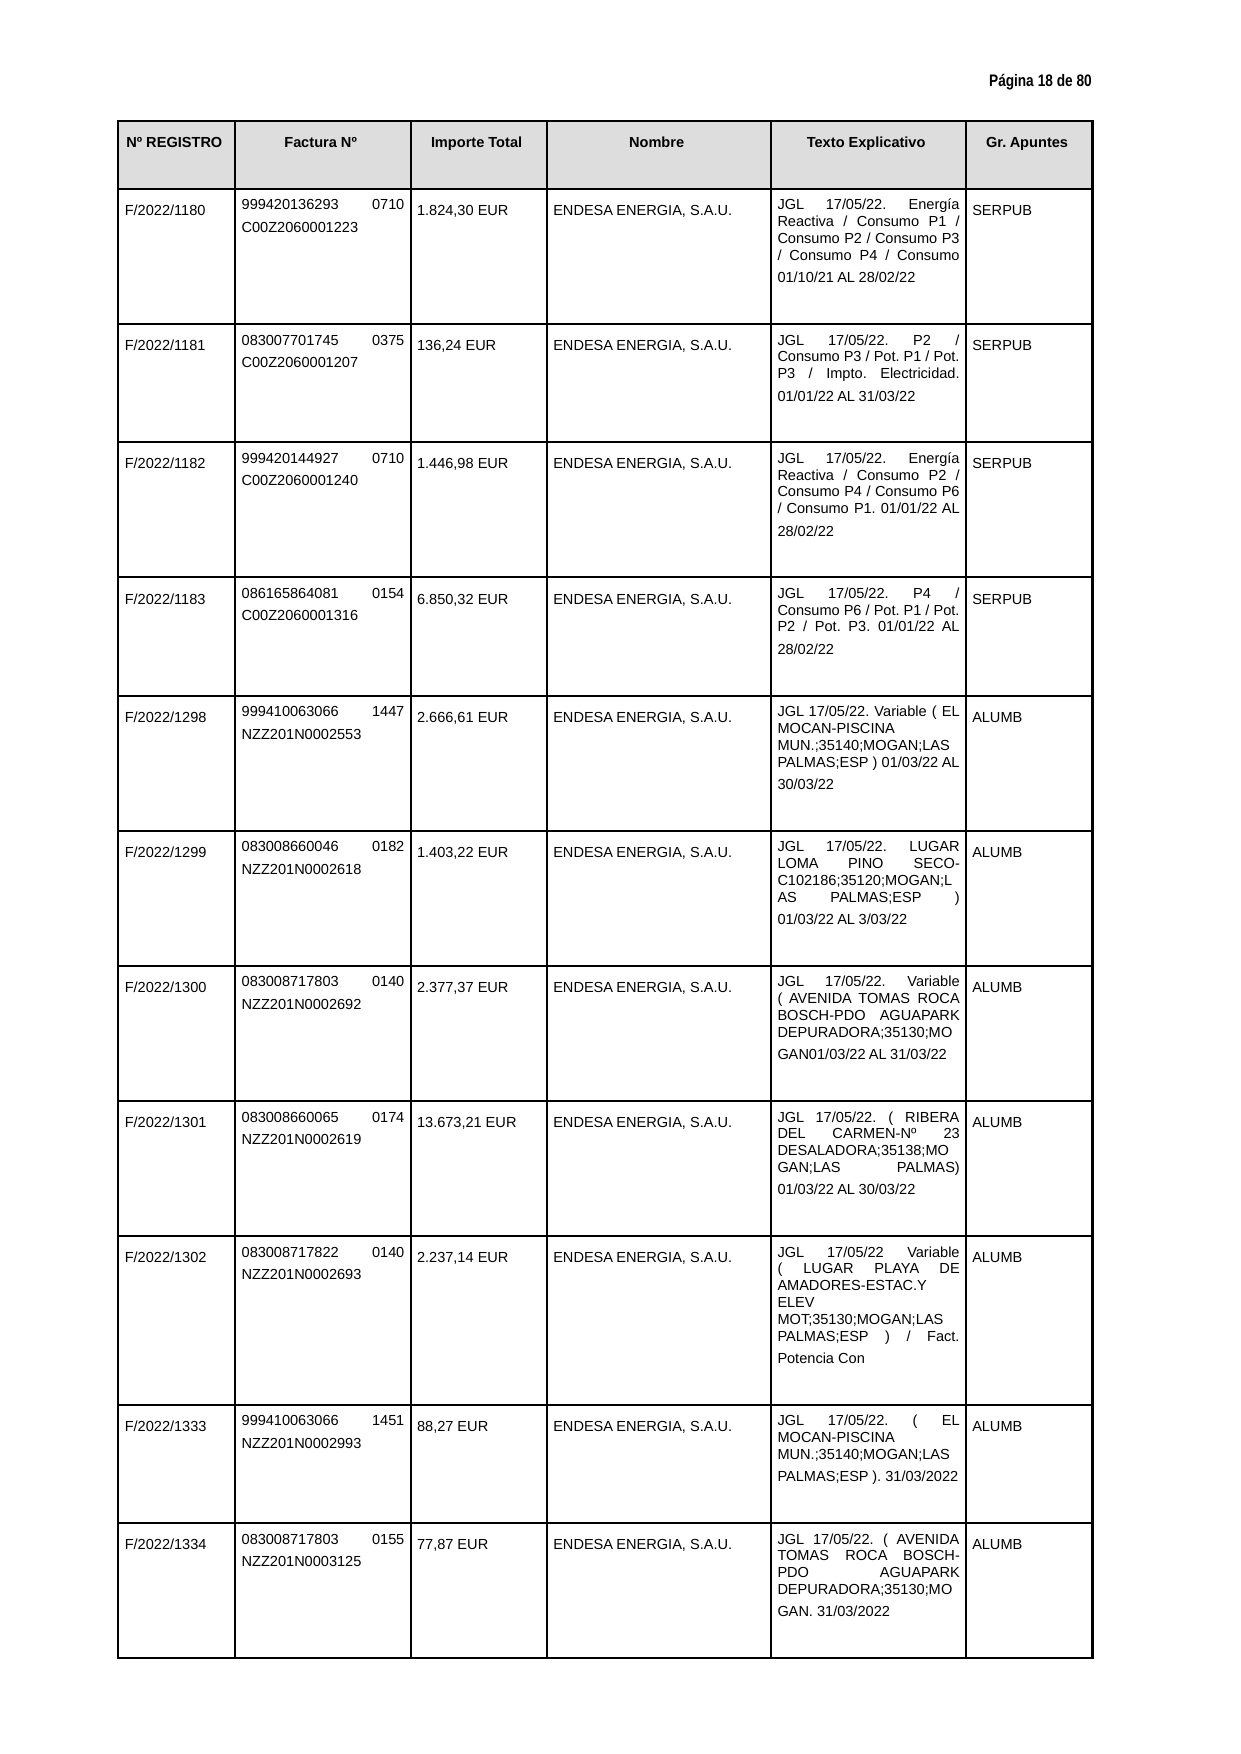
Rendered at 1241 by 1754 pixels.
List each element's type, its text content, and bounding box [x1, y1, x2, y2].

table_cell F/2022/1298 [119, 697, 234, 830]
table_cell 77,87 EUR [412, 1524, 546, 1657]
table_cell ALUMB [967, 967, 1091, 1100]
table_cell 086165864081 0154 C00Z2060001316 [236, 578, 410, 694]
table_cell F/2022/1301 [119, 1102, 234, 1235]
table_cell SERPUB [967, 190, 1091, 323]
table_cell 999410063066 1447 NZZ201N0002553 [236, 697, 410, 830]
table_cell 083008717803 0140 NZZ201N0002692 [236, 967, 410, 1100]
table_cell ENDESA ENERGIA, S.A.U. [548, 967, 770, 1100]
table_cell 083008717803 0155 NZZ201N0003125 [236, 1524, 410, 1657]
table_cell ENDESA ENERGIA, S.A.U. [548, 1524, 770, 1657]
table_cell JGL 17/05/22. ( EL MOCAN-PISCINA MUN.;35140;MOGAN;LAS PALMAS;ESP ). 31/03/2022 [772, 1406, 965, 1522]
table_cell ALUMB [967, 1102, 1091, 1235]
table_cell F/2022/1183 [119, 578, 234, 694]
table_header Texto Explicativo [772, 122, 965, 188]
table_cell JGL 17/05/22. P4 / Consumo P6 / Pot. P1 / Pot. P2 / Pot. P3. 01/01/22 AL 28/02/22 [772, 578, 965, 694]
table_cell ALUMB [967, 697, 1091, 830]
table_cell 2.237,14 EUR [412, 1237, 546, 1404]
table_cell 1.446,98 EUR [412, 443, 546, 576]
table_cell ALUMB [967, 1406, 1091, 1522]
table_cell ENDESA ENERGIA, S.A.U. [548, 697, 770, 830]
table_cell 083008660046 0182 NZZ201N0002618 [236, 832, 410, 965]
table_cell F/2022/1300 [119, 967, 234, 1100]
table_cell 1.403,22 EUR [412, 832, 546, 965]
table_cell F/2022/1180 [119, 190, 234, 323]
table_cell F/2022/1182 [119, 443, 234, 576]
table_header Nombre [548, 122, 770, 188]
table_cell JGL 17/05/22. LUGAR LOMA PINO SECO-C102186;35120;MOGAN;LAS PALMAS;ESP ) 01/03/22 AL 3/03/22 [772, 832, 965, 965]
table_cell ENDESA ENERGIA, S.A.U. [548, 1237, 770, 1404]
table_header Nº REGISTRO [119, 122, 234, 188]
table_cell JGL 17/05/22. P2 / Consumo P3 / Pot. P1 / Pot. P3 / Impto. Electricidad. 01/01/22 AL 31/03/22 [772, 325, 965, 441]
table_cell 083008717822 0140 NZZ201N0002693 [236, 1237, 410, 1404]
table_header Gr. Apuntes [967, 122, 1091, 188]
table_cell 999420144927 0710 C00Z2060001240 [236, 443, 410, 576]
table_cell ENDESA ENERGIA, S.A.U. [548, 832, 770, 965]
table_cell JGL 17/05/22. Variable ( EL MOCAN-PISCINA MUN.;35140;MOGAN;LAS PALMAS;ESP ) 01/03/22 AL 30/03/22 [772, 697, 965, 830]
table_cell 2.666,61 EUR [412, 697, 546, 830]
table_cell ALUMB [967, 1237, 1091, 1404]
table_cell JGL 17/05/22 Variable ( LUGAR PLAYA DE AMADORES-ESTAC.Y ELEV MOT;35130;MOGAN;LAS PALMAS;ESP ) / Fact. Potencia Con [772, 1237, 965, 1404]
table_cell JGL 17/05/22. Energía Reactiva / Consumo P2 / Consumo P4 / Consumo P6 / Consumo P1. 01/01/22 AL 28/02/22 [772, 443, 965, 576]
table_cell F/2022/1299 [119, 832, 234, 965]
table_cell 083007701745 0375 C00Z2060001207 [236, 325, 410, 441]
table_cell 6.850,32 EUR [412, 578, 546, 694]
table_cell ENDESA ENERGIA, S.A.U. [548, 325, 770, 441]
table_cell SERPUB [967, 578, 1091, 694]
table_cell ALUMB [967, 1524, 1091, 1657]
table_cell F/2022/1334 [119, 1524, 234, 1657]
table_cell F/2022/1333 [119, 1406, 234, 1522]
table_cell 136,24 EUR [412, 325, 546, 441]
table_cell 999410063066 1451 NZZ201N0002993 [236, 1406, 410, 1522]
table_cell 083008660065 0174 NZZ201N0002619 [236, 1102, 410, 1235]
table_cell 2.377,37 EUR [412, 967, 546, 1100]
table_cell F/2022/1302 [119, 1237, 234, 1404]
table_cell ENDESA ENERGIA, S.A.U. [548, 190, 770, 323]
table_header Importe Total [412, 122, 546, 188]
table_cell SERPUB [967, 325, 1091, 441]
table_header Factura Nº [236, 122, 410, 188]
table_cell 1.824,30 EUR [412, 190, 546, 323]
table_cell 13.673,21 EUR [412, 1102, 546, 1235]
table_cell SERPUB [967, 443, 1091, 576]
table_cell ENDESA ENERGIA, S.A.U. [548, 1102, 770, 1235]
table_cell JGL 17/05/22. ( AVENIDA TOMAS ROCA BOSCH-PDO AGUAPARK DEPURADORA;35130;MOGAN. 31/03/2022 [772, 1524, 965, 1657]
table_cell ENDESA ENERGIA, S.A.U. [548, 443, 770, 576]
table_cell 999420136293 0710 C00Z2060001223 [236, 190, 410, 323]
table_cell ALUMB [967, 832, 1091, 965]
table_cell ENDESA ENERGIA, S.A.U. [548, 578, 770, 694]
table_cell ENDESA ENERGIA, S.A.U. [548, 1406, 770, 1522]
table_cell 88,27 EUR [412, 1406, 546, 1522]
table_cell F/2022/1181 [119, 325, 234, 441]
table_cell JGL 17/05/22. ( RIBERA DEL CARMEN-Nº 23 DESALADORA;35138;MOGAN;LAS PALMAS) 01/03/22 AL 30/03/22 [772, 1102, 965, 1235]
table_cell JGL 17/05/22. Variable ( AVENIDA TOMAS ROCA BOSCH-PDO AGUAPARK DEPURADORA;35130;MOGAN01/03/22 AL 31/03/22 [772, 967, 965, 1100]
table_cell JGL 17/05/22. Energía Reactiva / Consumo P1 / Consumo P2 / Consumo P3 / Consumo P4 / Consumo 01/10/21 AL 28/02/22 [772, 190, 965, 323]
